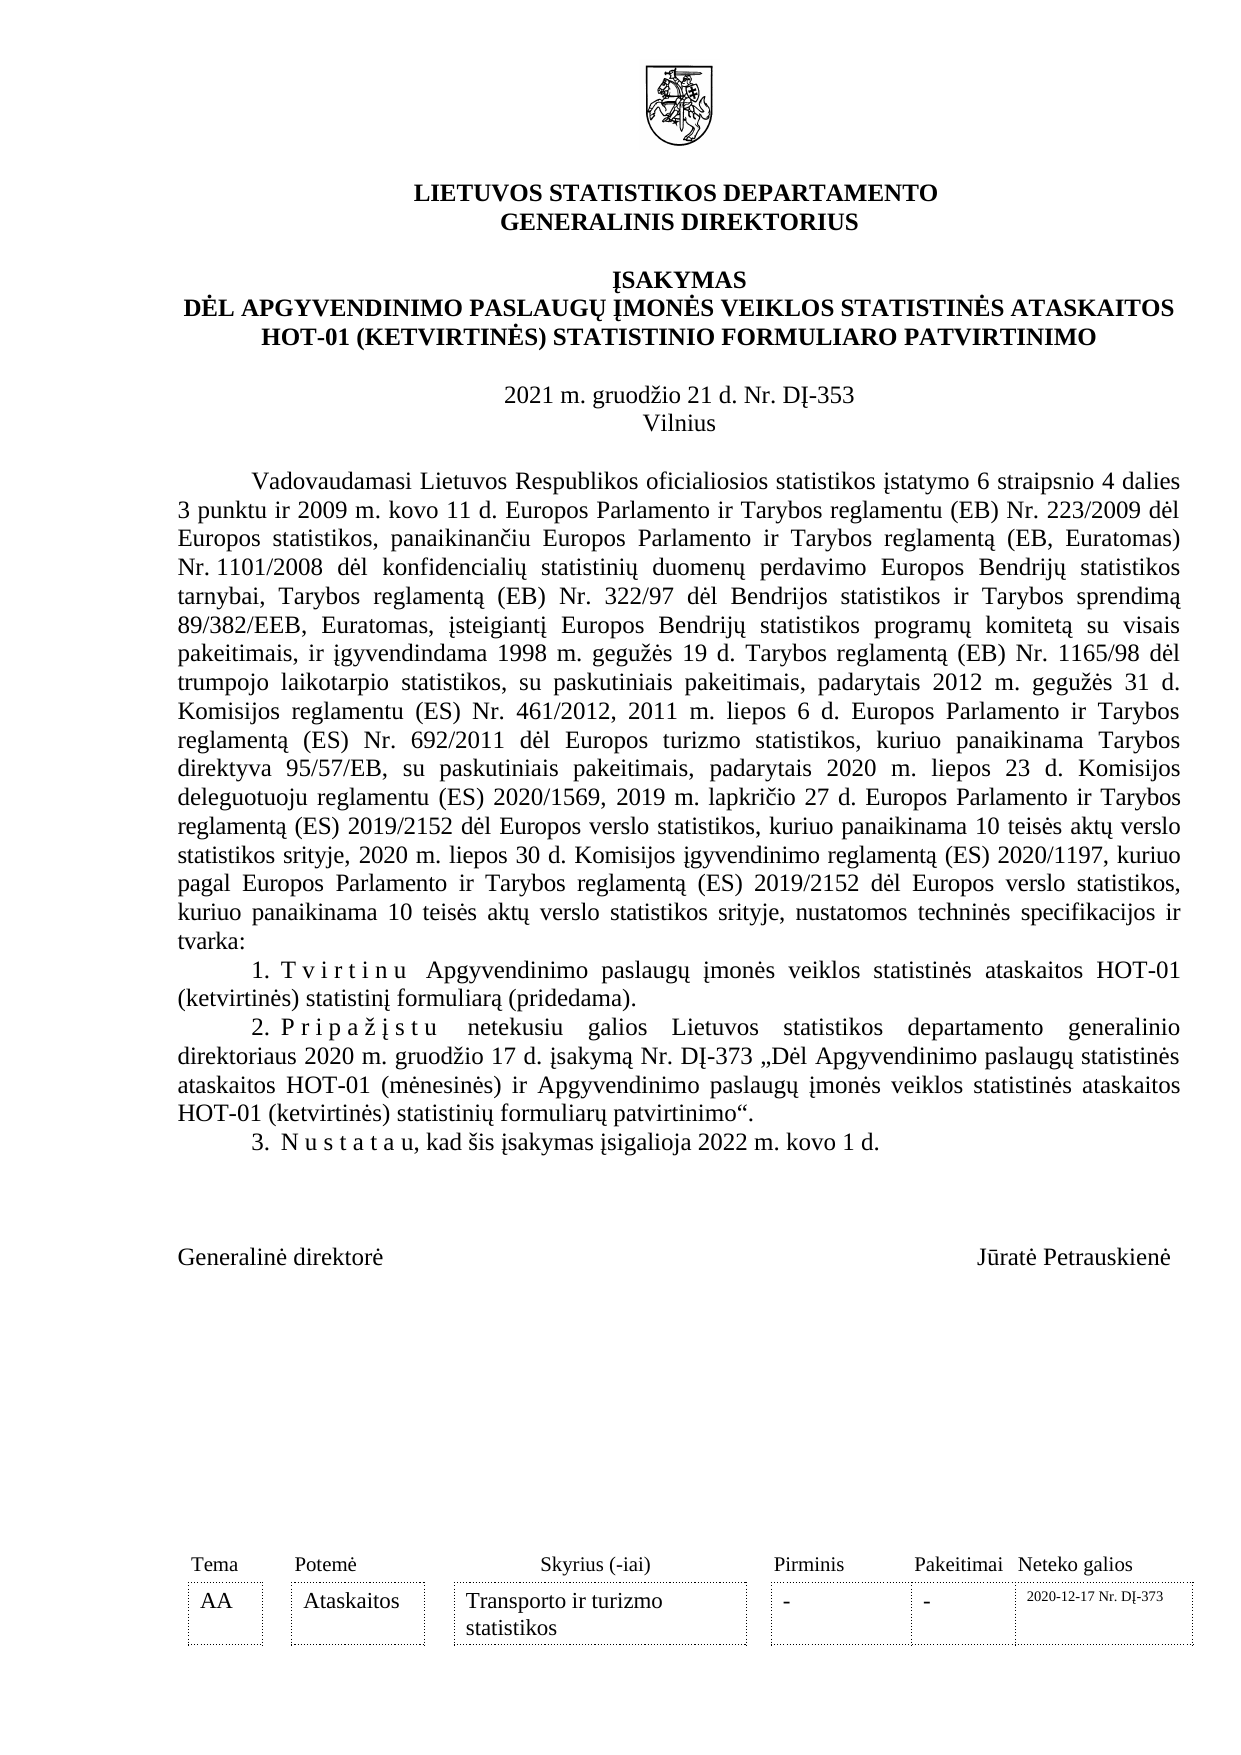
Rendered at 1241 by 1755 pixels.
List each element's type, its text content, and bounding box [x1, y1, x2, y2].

text LIETUVOS STATISTIKOS DEPARTAMENTO [177, 178, 1181, 207]
text Vadovaudamasi Lietuvos Respublikos oficialiosios statistikos įstatymo 6 straipsnio 4 dalies 3 punktu ir 2009 m. kovo 11 d. Europos Parlamento ir Tarybos reglamentu (EB) Nr. 223/2009 dėl Europos statistikos, panaikinančiu Europos Parlamento ir Tarybos reglamentą (EB, Euratomas) Nr. 1101/2008 dėl konfidencialių statistinių duomenų perdavimo Europos Bendrijų statistikos tarnybai, Tarybos reglamentą (EB) Nr. 322/97 dėl Bendrijos statistikos ir Tarybos sprendimą 89/382/EEB, Euratomas, įsteigiantį Europos Bendrijų statistikos programų komitetą su visais pakeitimais, ir įgyvendindama 1998 m. gegužės 19 d. Tarybos reglamentą (EB) Nr. 1165/98 dėl trumpojo laikotarpio statistikos, su paskutiniais pakeitimais, padarytais 2012 m. gegužės 31 d. Komisijos reglamentu (ES) Nr. 461/2012, 2011 m. liepos 6 d. Europos Parlamento ir Tarybos reglamentą (ES) Nr. 692/2011 dėl Europos turizmo statistikos, kuriuo panaikinama Tarybos direktyva 95/57/EB, su paskutiniais pakeitimais, padarytais 2020 m. liepos 23 d. Komisijos deleguotuoju reglamentu (ES) 2020/1569, 2019 m. lapkričio 27 d. Europos Parlamento ir Tarybos reglamentą (ES) 2019/2152 dėl Europos verslo statistikos, kuriuo panaikinama 10 teisės aktų verslo statistikos srityje, 2020 m. liepos 30 d. Komisijos įgyvendinimo reglamentą (ES) 2020/1197, kuriuo pagal Europos Parlamento ir Tarybos reglamentą (ES) 2019/2152 dėl Europos verslo statistikos, kuriuo panaikinama 10 teisės aktų verslo statistikos srityje, nustatomos techninės specifikacijos ir tvarka: [177, 466, 1181, 955]
text Vilnius [177, 408, 1181, 437]
text 2021 m. gruodžio 21 d. Nr. DĮ-353 [177, 380, 1181, 408]
text 3. Nustatau, kad šis įsakymas įsigalioja 2022 m. kovo 1 d. [177, 1127, 1181, 1156]
text GENERALINIS DIREKTORIUS [177, 207, 1181, 236]
text Generalinė direktorė Jūratė Petrauskienė [177, 1242, 1181, 1271]
text 1. Tvirtinu Apgyvendinimo paslaugų įmonės veiklos statistinės ataskaitos HOT-01 (ketvirtinės) statistinį formuliarą (pridedama). [177, 955, 1181, 1012]
text ĮSAKYMAS [177, 265, 1181, 293]
text 2. Pripažįstu netekusiu galios Lietuvos statistikos departamento generalinio direktoriaus 2020 m. gruodžio 17 d. įsakymą Nr. DĮ-373 „Dėl Apgyvendinimo paslaugų statistinės ataskaitos HOT-01 (mėnesinės) ir Apgyvendinimo paslaugų įmonės veiklos statistinės ataskaitos HOT-01 (ketvirtinės) statistinių formuliarų patvirtinimo“. [177, 1012, 1181, 1127]
text DĖL APGYVENDINIMO PASLAUGŲ ĮMONĖS VEIKLOS STATISTINĖS ATASKAITOS HOT-01 (KETVIRTINĖS) STATISTINIO FORMULIARO PATVIRTINIMO [177, 293, 1181, 351]
